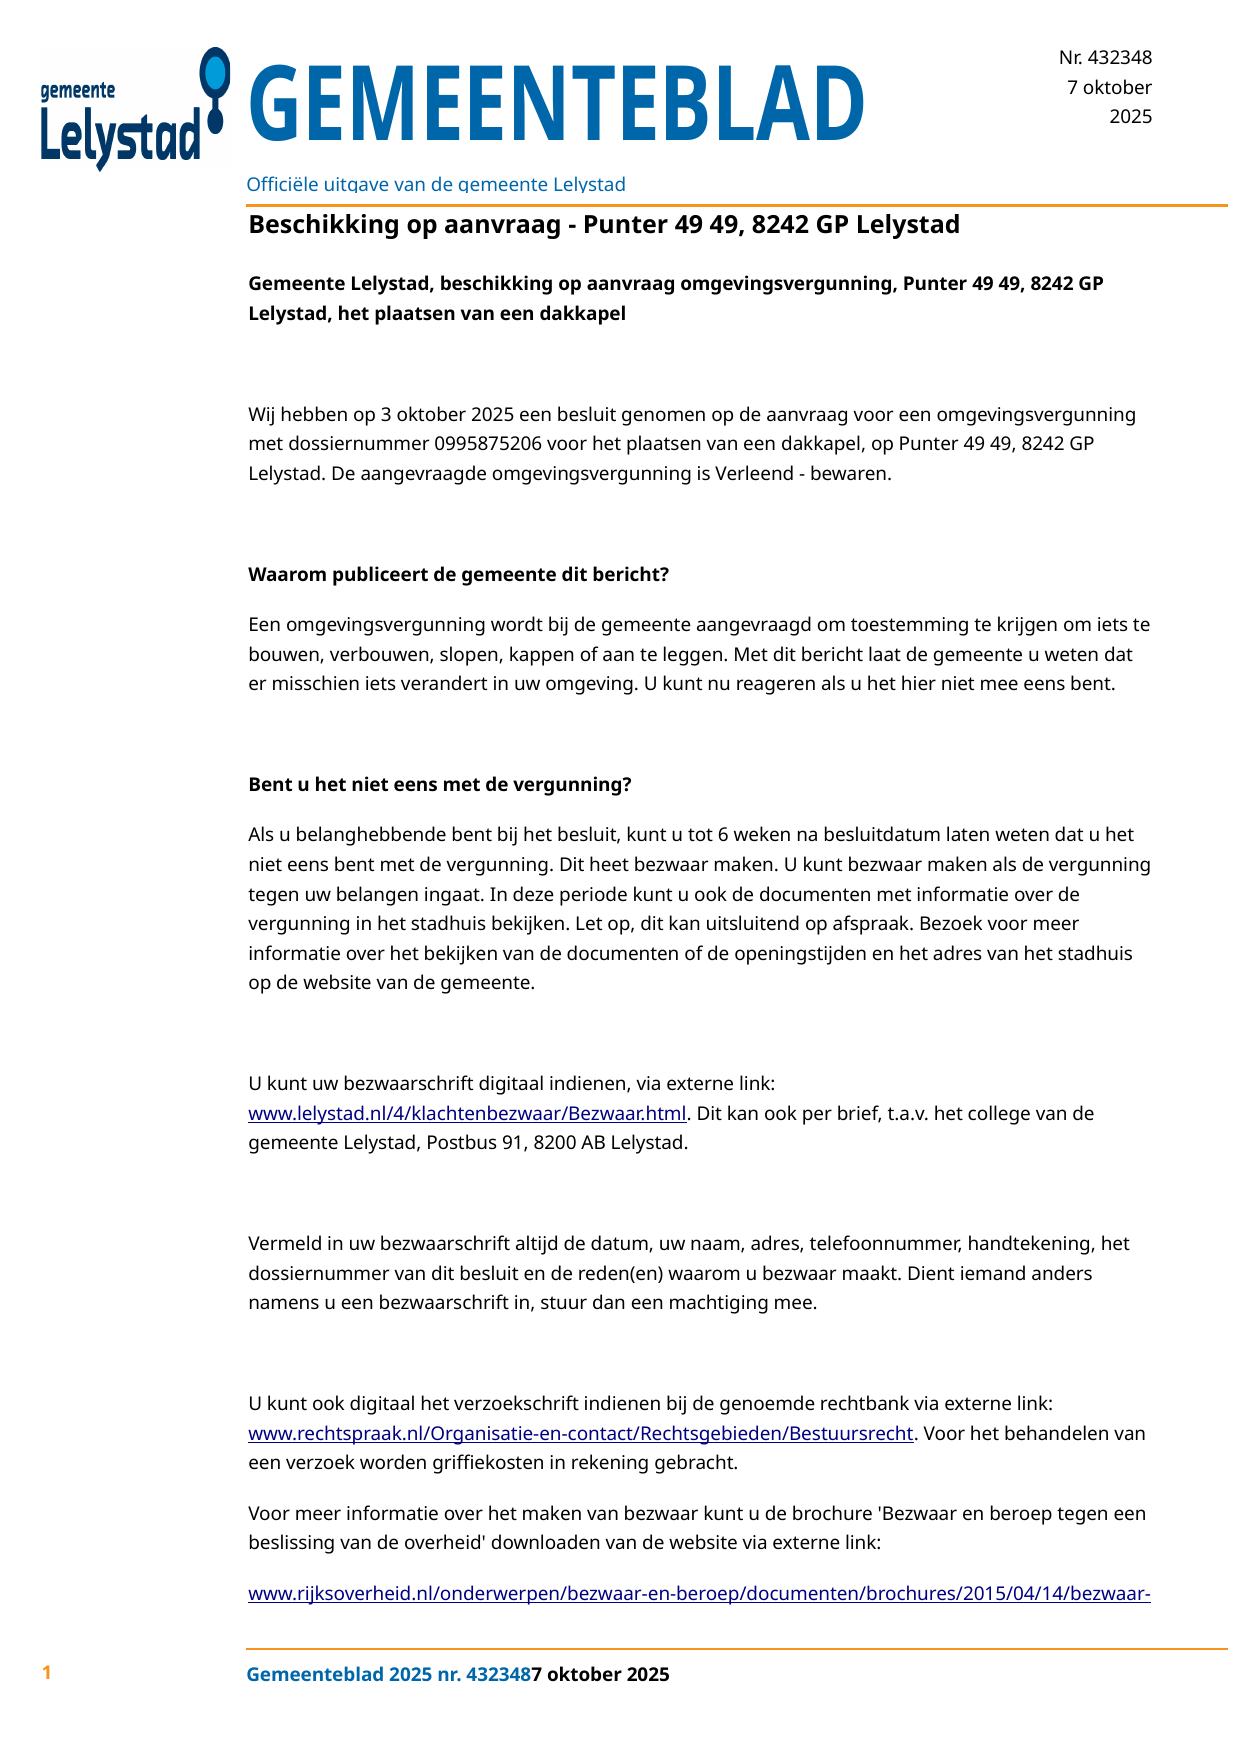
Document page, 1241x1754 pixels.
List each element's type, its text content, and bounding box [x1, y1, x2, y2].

text www.rijksoverheid.nl/onderwerpen/bezwaar-en-beroep/documenten/brochures/2015/04/14/bezwaar- [248, 1580, 1152, 1606]
text Beschikking op aanvraag - Punter 49 49, 8242 GP Lelystad [248, 207, 1152, 241]
text Als u belanghebbende bent bij het besluit, kunt u tot 6 weken na besluitdatum laten weten dat u het niet eens bent met de vergunning. Dit heet bezwaar maken. U kunt bezwaar maken als de vergunning tegen uw belangen ingaat. In deze periode kunt u ook de documenten met informatie over de vergunning in het stadhuis bekijken. Let op, dit kan uitsluitend op afspraak. Bezoek voor meer informatie over het bekijken van de documenten of de openingstijden en het adres van het stadhuis op de website van de gemeente. [248, 822, 1152, 995]
text Wij hebben op 3 oktober 2025 een besluit genomen op de aanvraag voor een omgevingsvergunning met dossiernummer 0995875206 voor het plaatsen van een dakkapel, op Punter 49 49, 8242 GP Lelystad. De aangevraagde omgevingsvergunning is Verleend - bewaren. [248, 401, 1152, 486]
text Voor meer informatie over het maken van bezwaar kunt u de brochure 'Bezwaar en beroep tegen een beslissing van de overheid' downloaden van de website via externe link: [248, 1500, 1152, 1555]
picture [41, 47, 231, 172]
text Bent u het niet eens met de vergunning? [248, 771, 1152, 797]
text Gemeente Lelystad, beschikking op aanvraag omgevingsvergunning, Punter 49 49, 8242 GP Lelystad, het plaatsen van een dakkapel [248, 270, 1152, 326]
text Waarom publiceert de gemeente dit bericht? [248, 561, 1152, 586]
text U kunt uw bezwaarschrift digitaal indienen, via externe link: www.lelystad.nl/4/klachtenbezwaar/Bezwaar.html. Dit kan ook per brief, t.a.v. het college van de gemeente Lelystad, Postbus 91, 8200 AB Lelystad. [248, 1070, 1152, 1155]
text Vermeld in uw bezwaarschrift altijd de datum, uw naam, adres, telefoonnummer, handtekening, het dossiernummer van dit besluit en de reden(en) waarom u bezwaar maakt. Dient iemand anders namens u een bezwaarschrift in, stuur dan een machtiging mee. [248, 1230, 1152, 1315]
text U kunt ook digitaal het verzoekschrift indienen bij de genoemde rechtbank via externe link: www.rechtspraak.nl/Organisatie-en-contact/Rechtsgebieden/Bestuursrecht. Voor het behandelen van een verzoek worden griffiekosten in rekening gebracht. [248, 1390, 1152, 1475]
text Een omgevingsvergunning wordt bij de gemeente aangevraagd om toestemming te krijgen om iets te bouwen, verbouwen, slopen, kappen of aan te leggen. Met dit bericht laat de gemeente u weten dat er misschien iets verandert in uw omgeving. U kunt nu reageren als u het hier niet mee eens bent. [248, 611, 1152, 696]
